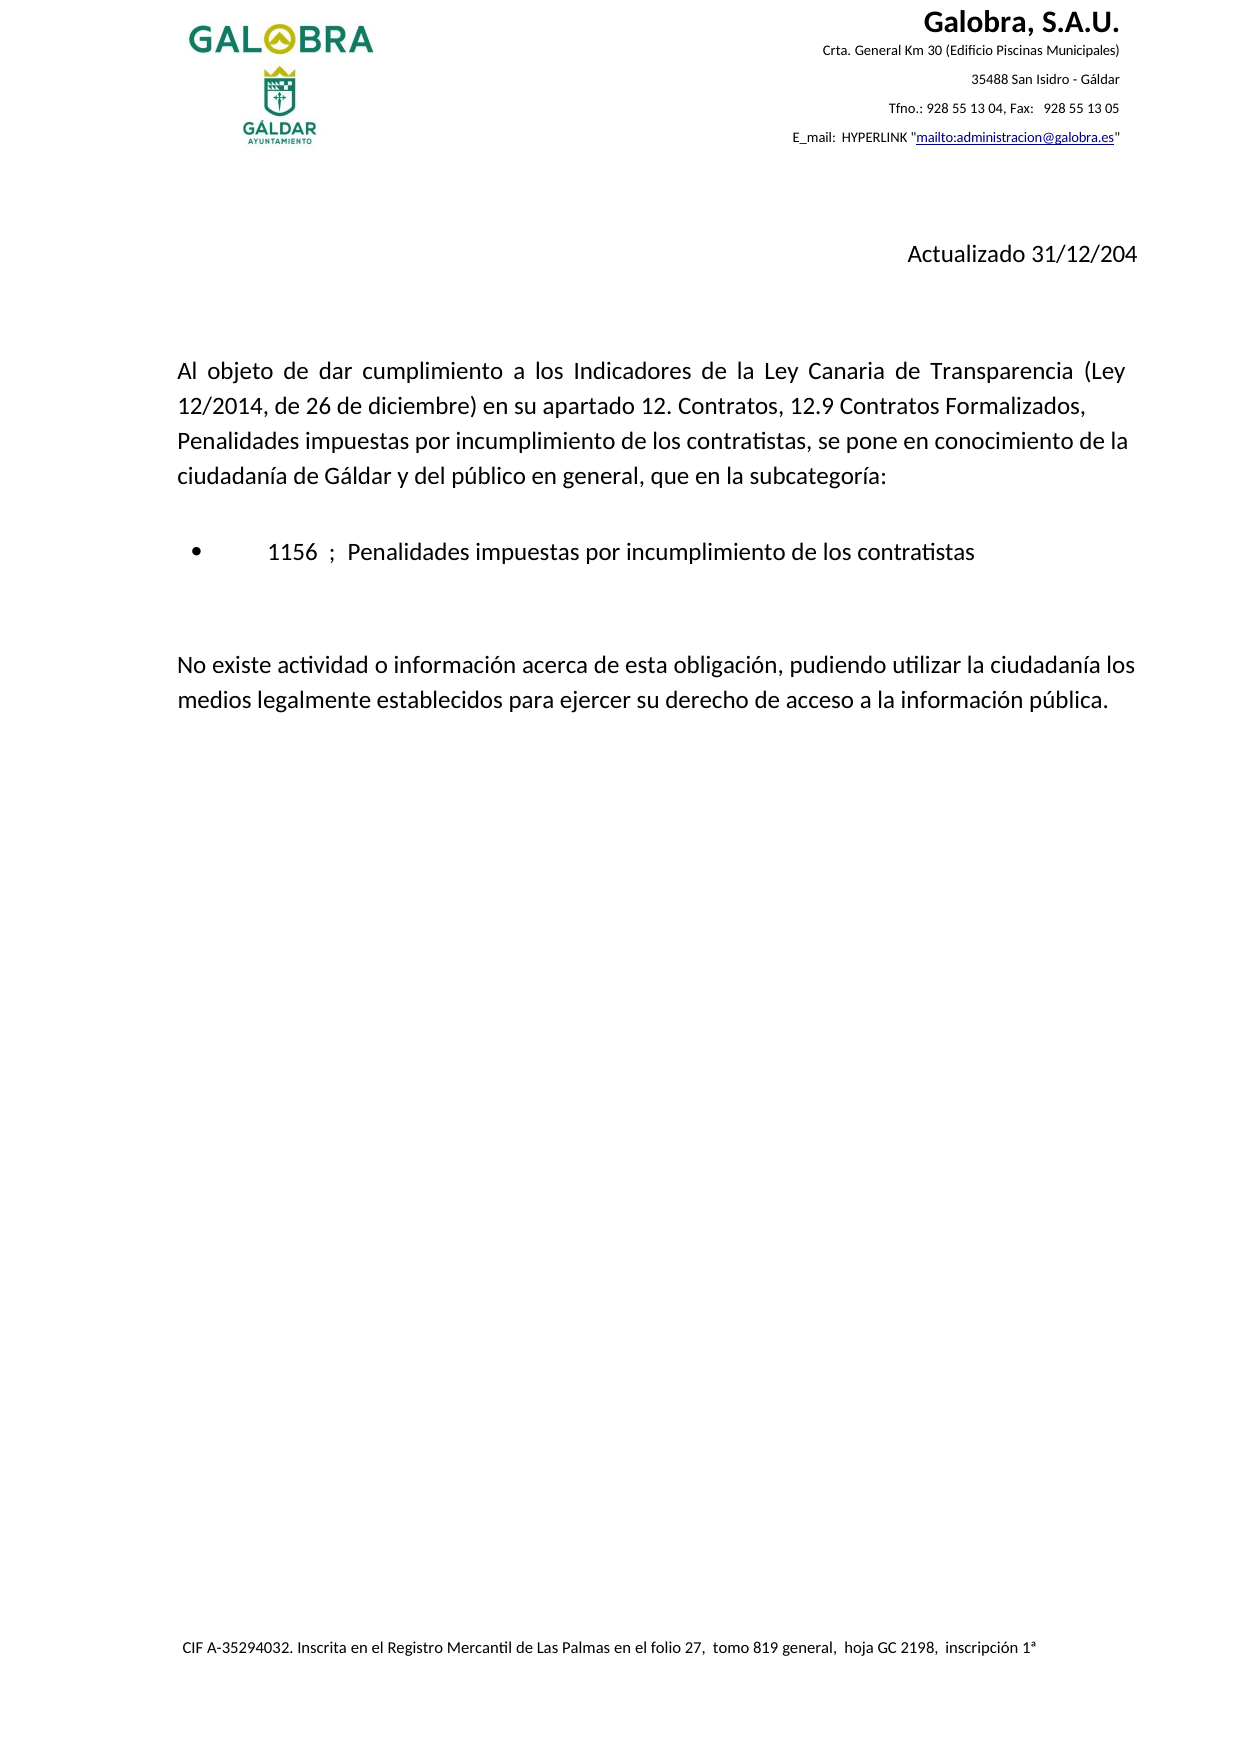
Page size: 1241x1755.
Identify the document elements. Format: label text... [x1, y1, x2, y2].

text E_mail: HYPERLINK "mailto:administracion@galobra.es" [378, 128, 1120, 146]
text No existe actividad o información acerca de esta obligación, pudiendo utilizar la ciudadanía los medios legalmente establecidos para ejercer su derecho de acceso a la información pública. [177, 649, 1152, 715]
text Crta. General Km 30 (Edificio Piscinas Municipales) [378, 42, 1120, 59]
text 35488 San Isidro - Gáldar Tfno.: 928 55 13 04, Fax: 928 55 13 05 [888, 71, 1120, 117]
text Actualizado 31/12/204 [162, 238, 1137, 268]
text Al objeto de dar cumplimiento a los Indicadores de la Ley Canaria de Transparencia (Ley 12/2014, de 26 de diciembre) en su apartado 12. Contratos, 12.9 Contratos Formalizados, Penalidades impuestas por incumplimiento de los contratistas, se pone en conocimiento de la ciudadanía de Gáldar y del público en general, que en la subcategoría: [177, 355, 1152, 491]
list 1156 ; Penalidades impuestas por incumplimiento de los contratistas [192, 536, 1152, 566]
text Galobra, S.A.U. [162, 2, 1120, 41]
